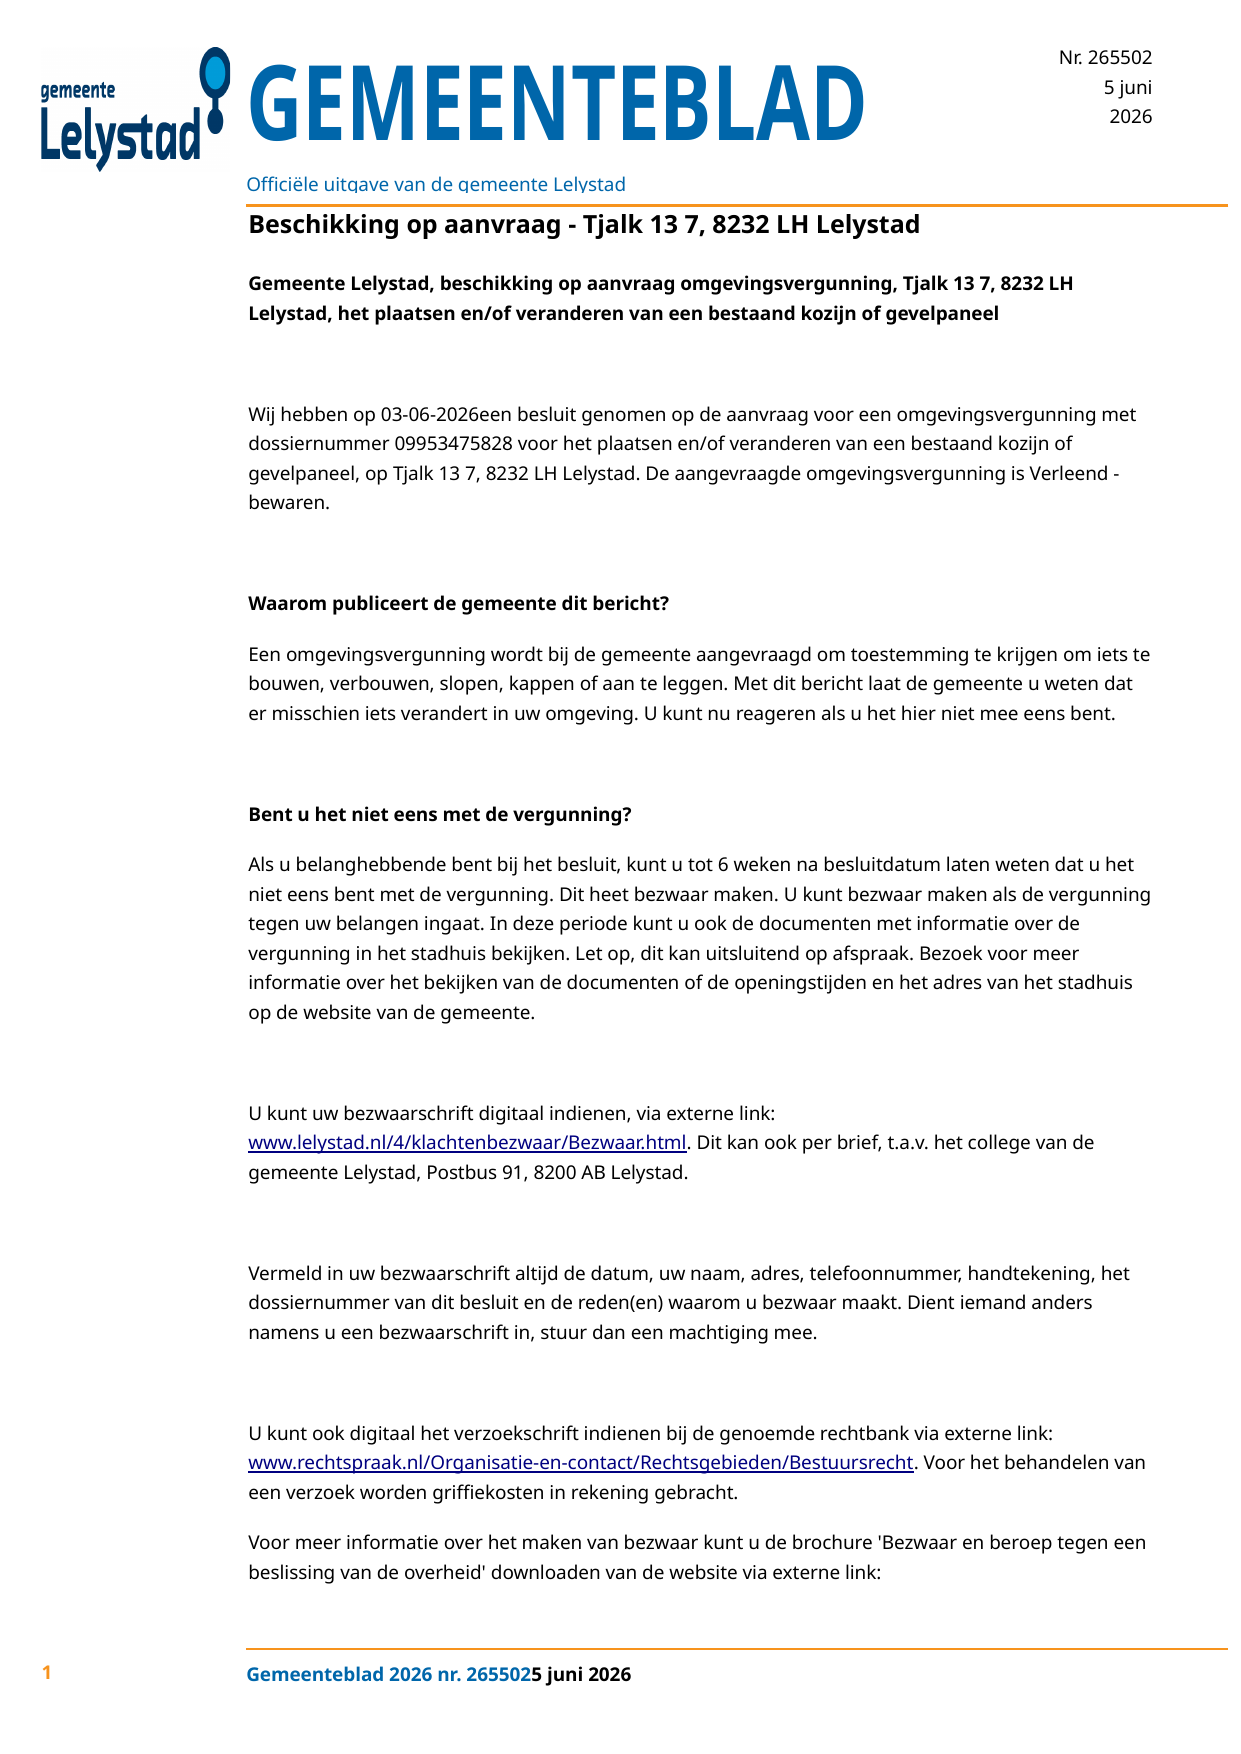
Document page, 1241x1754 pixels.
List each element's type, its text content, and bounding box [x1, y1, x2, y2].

text Gemeente Lelystad, beschikking op aanvraag omgevingsvergunning, Tjalk 13 7, 8232 LH Lelystad, het plaatsen en/of veranderen van een bestaand kozijn of gevelpaneel [248, 270, 1152, 326]
text Bent u het niet eens met de vergunning? [248, 801, 1152, 826]
text Een omgevingsvergunning wordt bij de gemeente aangevraagd om toestemming te krijgen om iets te bouwen, verbouwen, slopen, kappen of aan te leggen. Met dit bericht laat de gemeente u weten dat er misschien iets verandert in uw omgeving. U kunt nu reageren als u het hier niet mee eens bent. [248, 641, 1152, 726]
text Vermeld in uw bezwaarschrift altijd de datum, uw naam, adres, telefoonnummer, handtekening, het dossiernummer van dit besluit en de reden(en) waarom u bezwaar maakt. Dient iemand anders namens u een bezwaarschrift in, stuur dan een machtiging mee. [248, 1260, 1152, 1345]
text Wij hebben op 03-06-2026een besluit genomen op de aanvraag voor een omgevingsvergunning met dossiernummer 09953475828 voor het plaatsen en/of veranderen van een bestaand kozijn of gevelpaneel, op Tjalk 13 7, 8232 LH Lelystad. De aangevraagde omgevingsvergunning is Verleend - bewaren. [248, 401, 1152, 515]
text Waarom publiceert de gemeente dit bericht? [248, 590, 1152, 616]
text Voor meer informatie over het maken van bezwaar kunt u de brochure 'Bezwaar en beroep tegen een beslissing van de overheid' downloaden van de website via externe link: [248, 1529, 1152, 1585]
text Als u belanghebbende bent bij het besluit, kunt u tot 6 weken na besluitdatum laten weten dat u het niet eens bent met de vergunning. Dit heet bezwaar maken. U kunt bezwaar maken als de vergunning tegen uw belangen ingaat. In deze periode kunt u ook de documenten met informatie over de vergunning in het stadhuis bekijken. Let op, dit kan uitsluitend op afspraak. Bezoek voor meer informatie over het bekijken van de documenten of de openingstijden en het adres van het stadhuis op de website van de gemeente. [248, 851, 1152, 1025]
picture [41, 47, 231, 172]
text U kunt uw bezwaarschrift digitaal indienen, via externe link: www.lelystad.nl/4/klachtenbezwaar/Bezwaar.html. Dit kan ook per brief, t.a.v. het college van de gemeente Lelystad, Postbus 91, 8200 AB Lelystad. [248, 1100, 1152, 1185]
text Beschikking op aanvraag - Tjalk 13 7, 8232 LH Lelystad [248, 207, 1152, 241]
text U kunt ook digitaal het verzoekschrift indienen bij de genoemde rechtbank via externe link: www.rechtspraak.nl/Organisatie-en-contact/Rechtsgebieden/Bestuursrecht. Voor het behandelen van een verzoek worden griffiekosten in rekening gebracht. [248, 1420, 1152, 1505]
